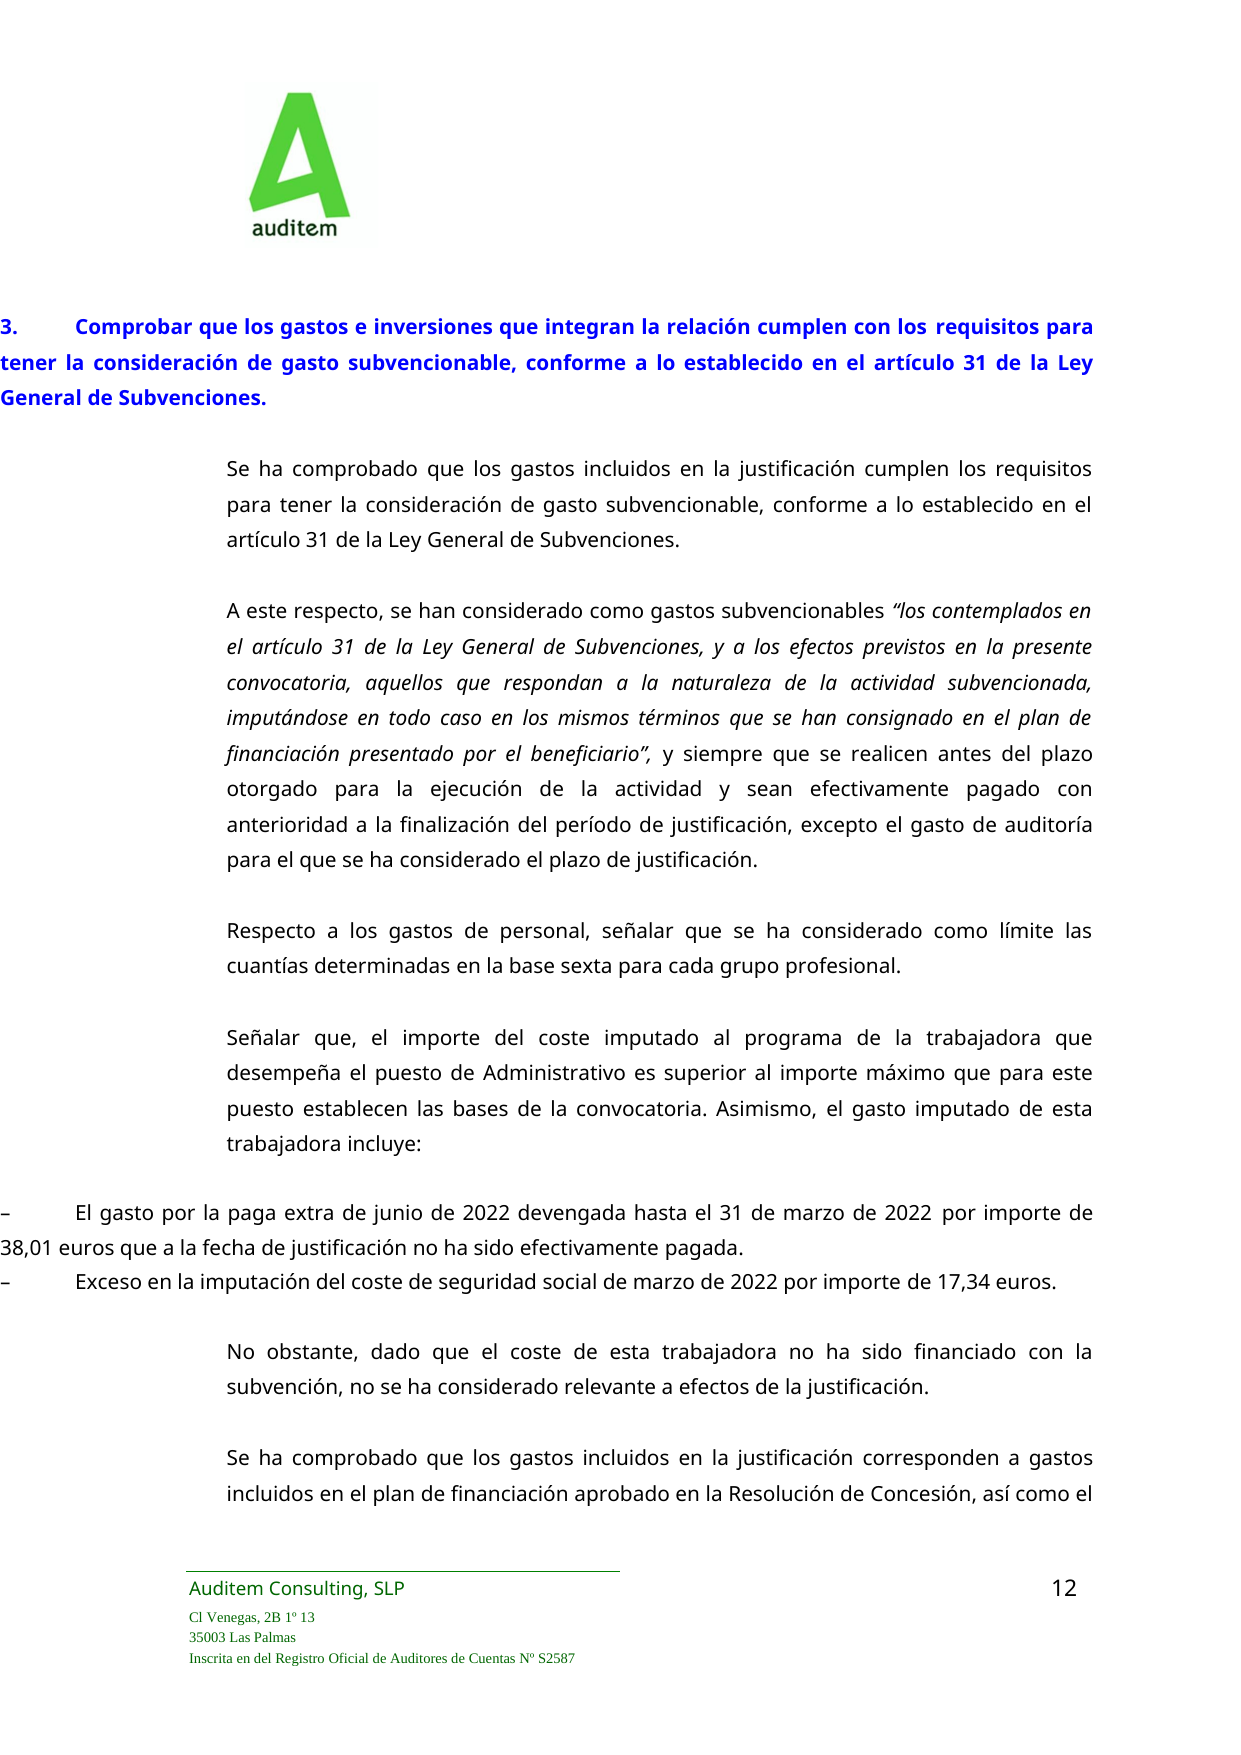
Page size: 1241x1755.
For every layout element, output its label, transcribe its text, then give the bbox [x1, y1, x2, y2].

text Se ha comprobado que los gastos incluidos en la justificación cumplen los requisitos para tener la consideración de gasto subvencionable, conforme a lo establecido en el artículo 31 de la Ley General de Subvenciones. [226, 454, 1093, 554]
text No obstante, dado que el coste de esta trabajadora no ha sido financiado con la subvención, no se ha considerado relevante a efectos de la justificación. [226, 1337, 1093, 1401]
text Respecto a los gastos de personal, señalar que se ha considerado como límite las cuantías determinadas en la base sexta para cada grupo profesional. [226, 916, 1093, 980]
list Exceso en la imputación del coste de seguridad social de marzo de 2022 por importe de 17,34 euros. [0, 1267, 1094, 1296]
text Señalar que, el importe del coste imputado al programa de la trabajadora que desempeña el puesto de Administrativo es superior al importe máximo que para este puesto establecen las bases de la convocatoria. Asimismo, el gasto imputado de esta trabajadora incluye: [226, 1023, 1093, 1158]
list Comprobar que los gastos e inversiones que integran la relación cumplen con los requisitos para tener la consideración de gasto subvencionable, conforme a lo establecido en el artículo 31 de la Ley General de Subvenciones. [0, 312, 1094, 412]
list El gasto por la paga extra de junio de 2022 devengada hasta el 31 de marzo de 2022 por importe de 38,01 euros que a la fecha de justificación no ha sido efectivamente pagada. [0, 1198, 1093, 1261]
text A este respecto, se han considerado como gastos subvencionables “los contemplados en el artículo 31 de la Ley General de Subvenciones, y a los efectos previstos en la presente convocatoria, aquellos que respondan a la naturaleza de la actividad subvencionada, imputándose en todo caso en los mismos términos que se han consignado en el plan de financiación presentado por el beneficiario”, y siempre que se realicen antes del plazo otorgado para la ejecución de la actividad y sean efectivamente pagado con anterioridad a la finalización del período de justificación, excepto el gasto de auditoría para el que se ha considerado el plazo de justificación. [226, 597, 1094, 874]
text Se ha comprobado que los gastos incluidos en la justificación corresponden a gastos incluidos en el plan de financiación aprobado en la Resolución de Concesión, así como el [226, 1443, 1093, 1507]
